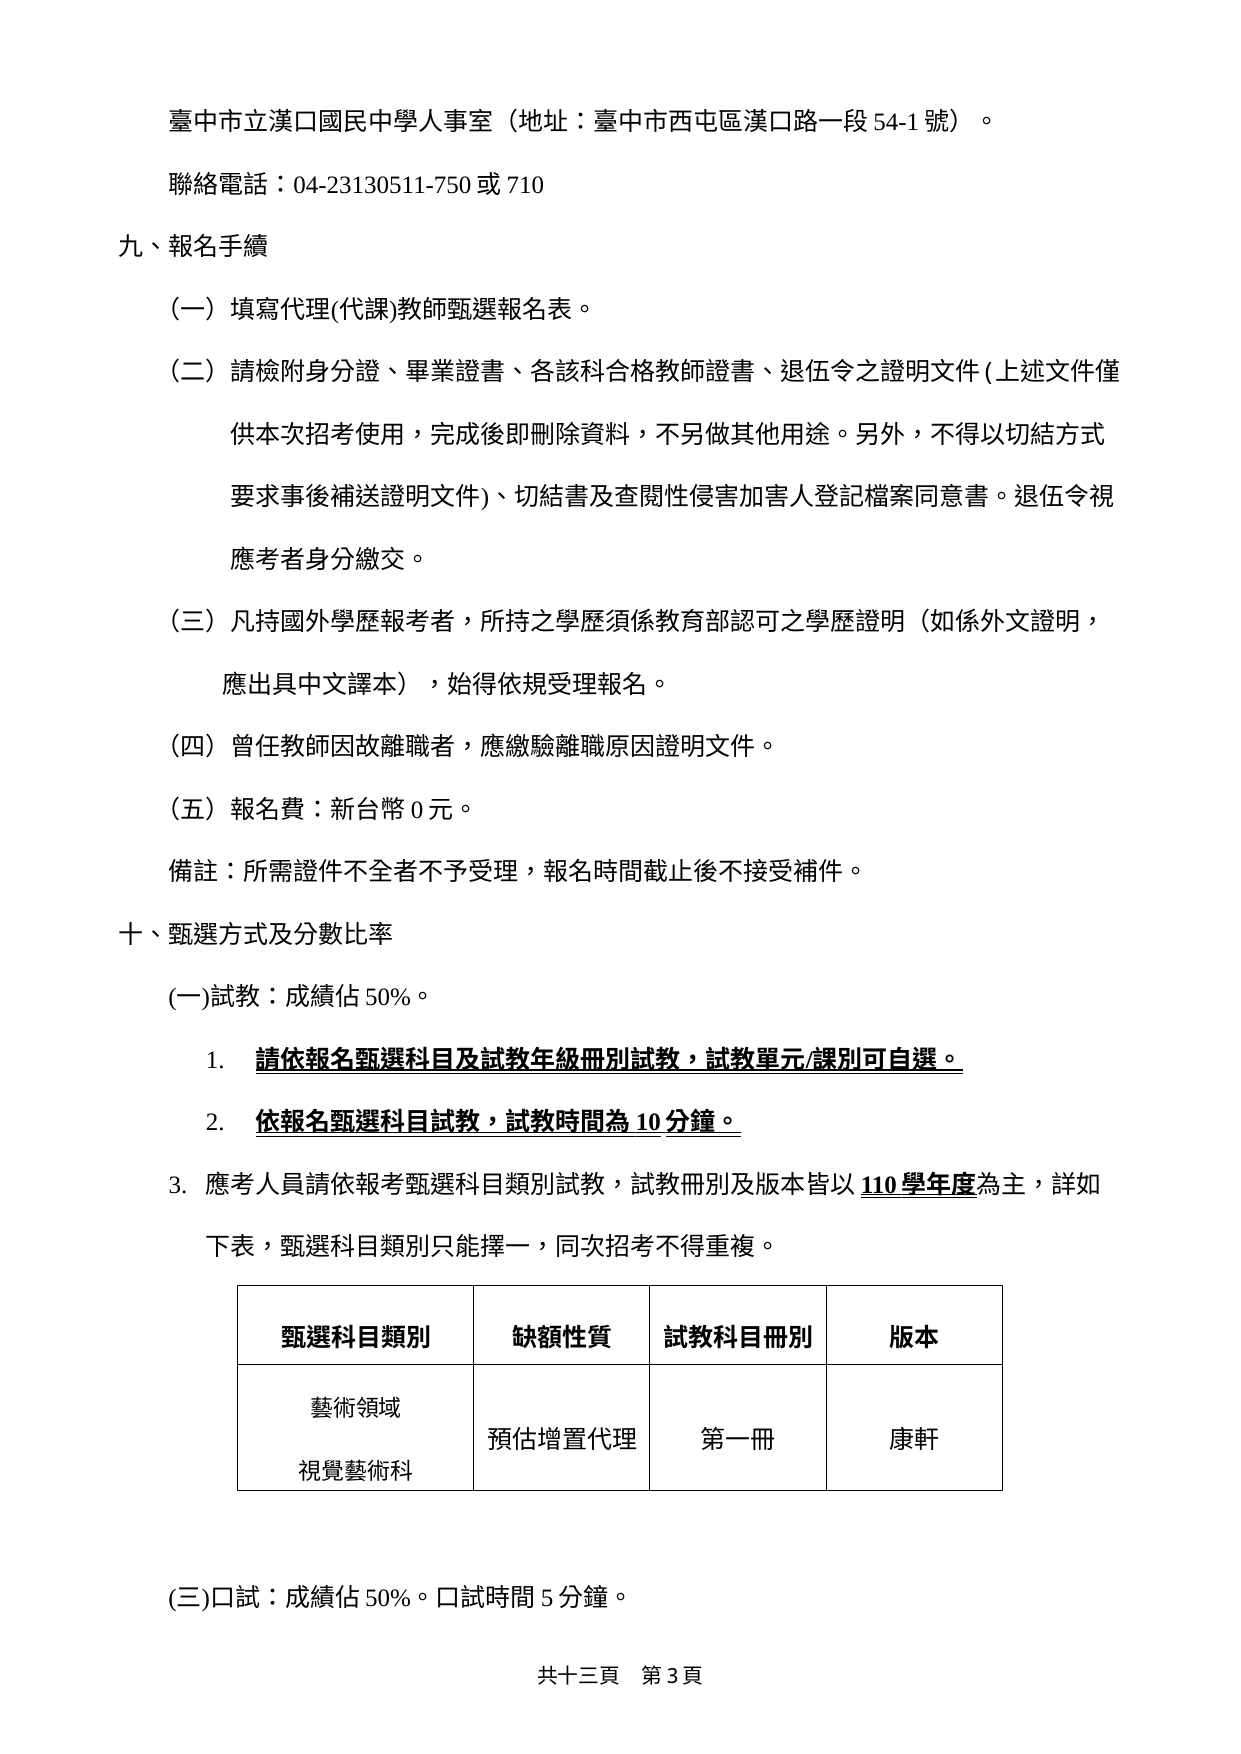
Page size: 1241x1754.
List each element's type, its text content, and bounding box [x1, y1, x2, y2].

table_cell 預估增置代理 [474, 1365, 649, 1490]
table_header 試教科目冊別 [650, 1286, 826, 1364]
table_header 甄選科目類別 [238, 1286, 473, 1364]
text 備註：所需證件不全者不予受理，報名時間截止後不接受補件。 [118, 828, 1122, 891]
text 臺中市立漢口國民中學人事室（地址：臺中市西屯區漢口路一段54-1號）。 [118, 78, 1122, 141]
list 應考人員請依報考甄選科目類別試教，試教冊別及版本皆以110學年度為主，詳如下表，甄選科目類別只能擇一，同次招考不得重複。 [168, 1141, 1122, 1266]
table_cell 康軒 [827, 1365, 1002, 1490]
table_cell 藝術領域 視覺藝術科 [238, 1365, 473, 1490]
text （三）凡持國外學歷報考者，所持之學歷須係教育部認可之學歷證明（如係外文證明，應出具中文譯本），始得依規受理報名。 [156, 578, 1122, 703]
text （二）請檢附身分證、畢業證書、各該科合格教師證書、退伍令之證明文件(上述文件僅供本次招考使用，完成後即刪除資料，不另做其他用途。另外，不得以切結方式要求事後補送證明文件)、切結書及查閱性侵害加害人登記檔案同意書。退伍令視應考者身分繳交。 [156, 328, 1122, 578]
text (一)試教：成績佔50%。 [168, 953, 1122, 1016]
text 聯絡電話：04-23130511-750或710 [118, 141, 1122, 203]
table_cell 第一冊 [650, 1365, 826, 1490]
table_header 版本 [827, 1286, 1002, 1364]
text （四）曾任教師因故離職者，應繳驗離職原因證明文件。 [156, 703, 1122, 766]
table_header 缺額性質 [474, 1286, 649, 1364]
text 九、報名手續 [118, 203, 1122, 266]
text （五）報名費：新台幣0元。 [156, 766, 1122, 828]
text 十、甄選方式及分數比率 [118, 891, 1122, 953]
list 請依報名甄選科目及試教年級冊別試教，試教單元/課別可自選。 [206, 1016, 1122, 1078]
list 依報名甄選科目試教，試教時間為10分鐘。 [206, 1078, 1122, 1141]
text (三)口試：成績佔50%。口試時間5分鐘。 [168, 1553, 1122, 1616]
text （一）填寫代理(代課)教師甄選報名表。 [118, 266, 1122, 328]
